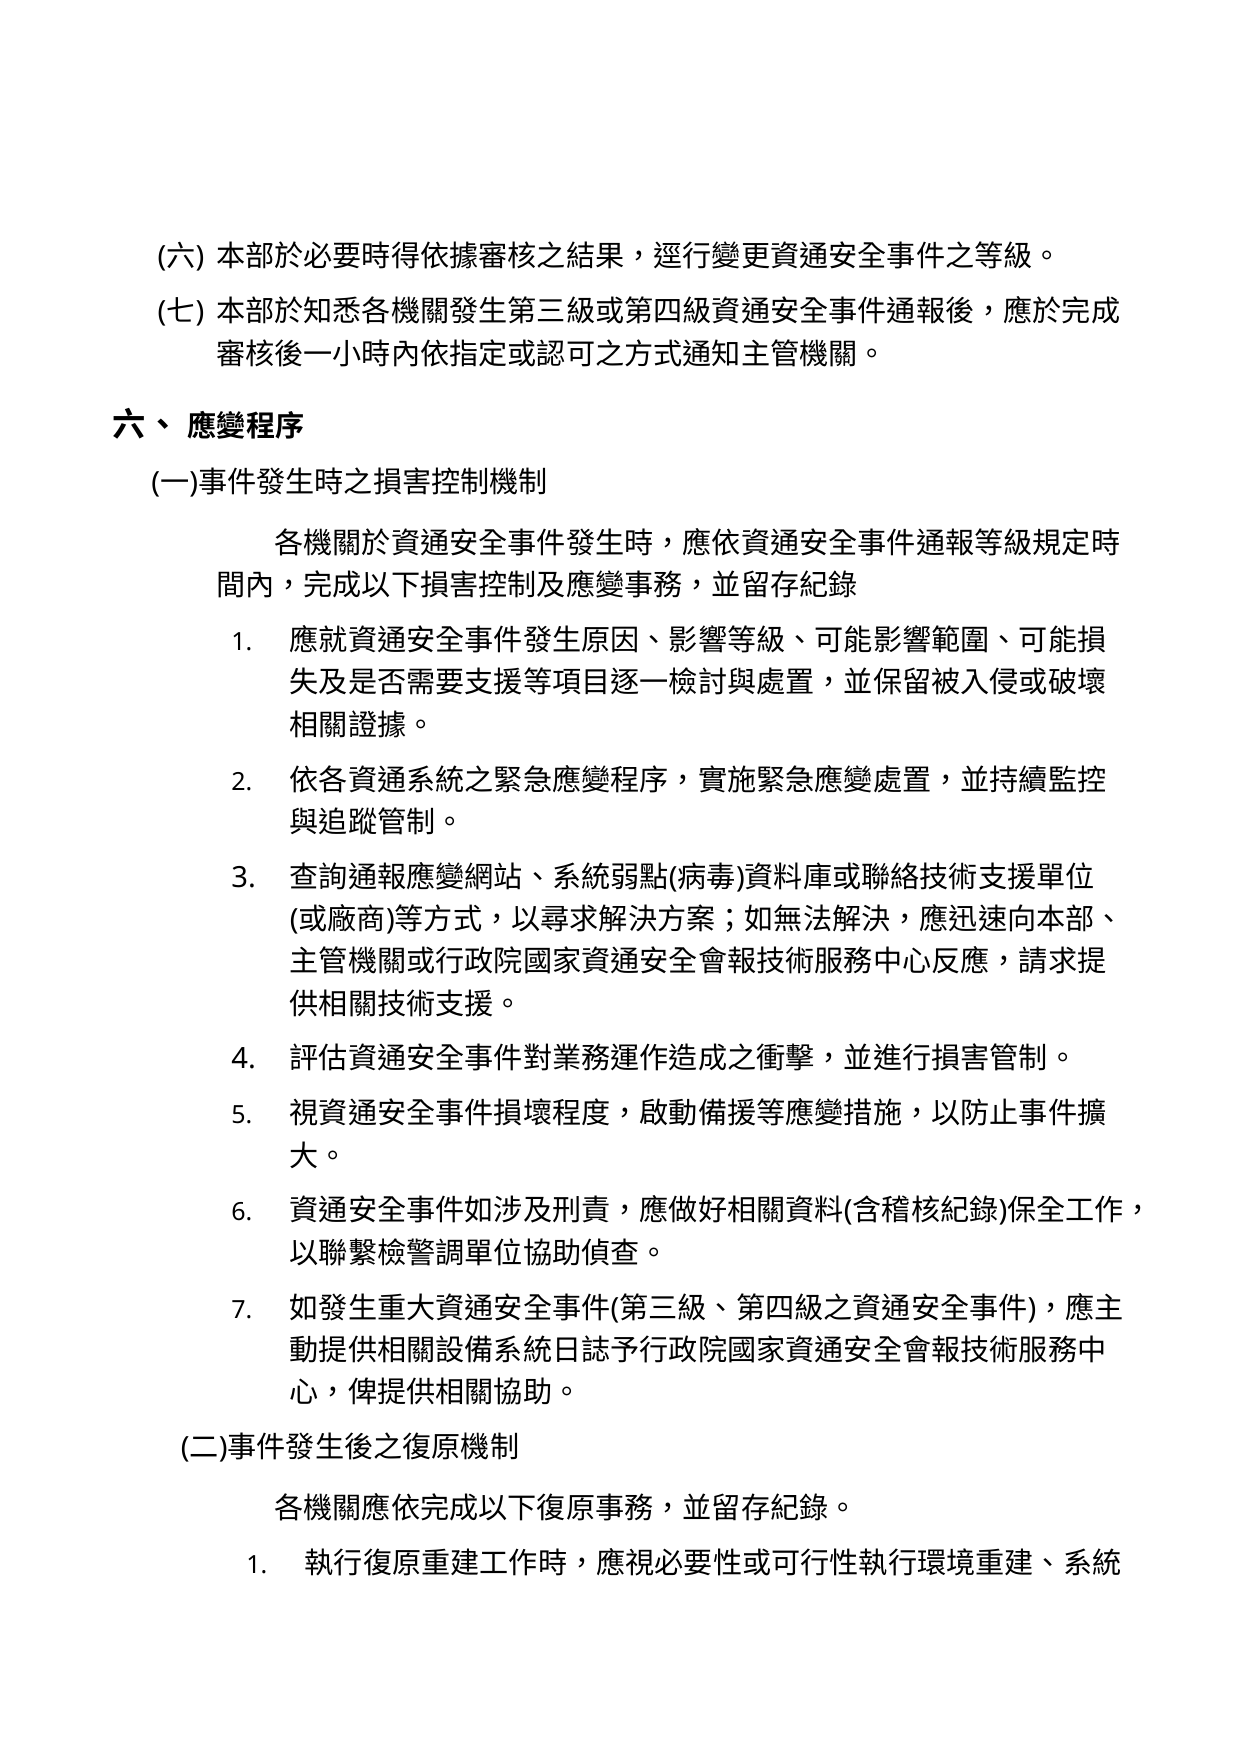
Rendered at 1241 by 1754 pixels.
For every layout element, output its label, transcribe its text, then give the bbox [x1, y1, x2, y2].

list 評估資通安全事件對業務運作造成之衝擊，並進行損害管制。 [231, 1035, 1128, 1077]
list 查詢通報應變網站、系統弱點(病毒)資料庫或聯絡技術支援單位(或廠商)等方式，以尋求解決方案；如無法解決，應迅速向本部、主管機關或行政院國家資通安全會報技術服務中心反應，請求提供相關技術支援。 [231, 853, 1128, 1022]
text 各機關應依完成以下復原事務，並留存紀錄。 [216, 1485, 1128, 1527]
list 如發生重大資通安全事件(第三級、第四級之資通安全事件)，應主動提供相關設備系統日誌予行政院國家資通安全會報技術服務中心，俾提供相關協助。 [231, 1284, 1128, 1411]
text 各機關於資通安全事件發生時，應依資通安全事件通報等級規定時間內，完成以下損害控制及應變事務，並留存紀錄 [216, 519, 1128, 604]
list 本部於必要時得依據審核之結果，逕行變更資通安全事件之等級。 [157, 233, 1128, 275]
subtitle 應變程序 [112, 398, 1128, 446]
list 本部於知悉各機關發生第三級或第四級資通安全事件通報後，應於完成審核後一小時內依指定或認可之方式通知主管機關。 [157, 288, 1128, 373]
list 視資通安全事件損壞程度，啟動備援等應變措施，以防止事件擴大。 [231, 1090, 1128, 1174]
list 執行復原重建工作時，應視必要性或可行性執行環境重建、系統 [246, 1540, 1128, 1582]
list 事件發生後之復原機制 [181, 1424, 1128, 1466]
list 應就資通安全事件發生原因、影響等級、可能影響範圍、可能損失及是否需要支援等項目逐一檢討與處置，並保留被入侵或破壞相關證據。 [231, 617, 1128, 743]
list 依各資通系統之緊急應變程序，實施緊急應變處置，並持續監控與追蹤管制。 [231, 756, 1128, 841]
list 資通安全事件如涉及刑責，應做好相關資料(含稽核紀錄)保全工作，以聯繫檢警調單位協助偵查。 [231, 1187, 1128, 1272]
list 事件發生時之損害控制機制 [151, 458, 1128, 501]
